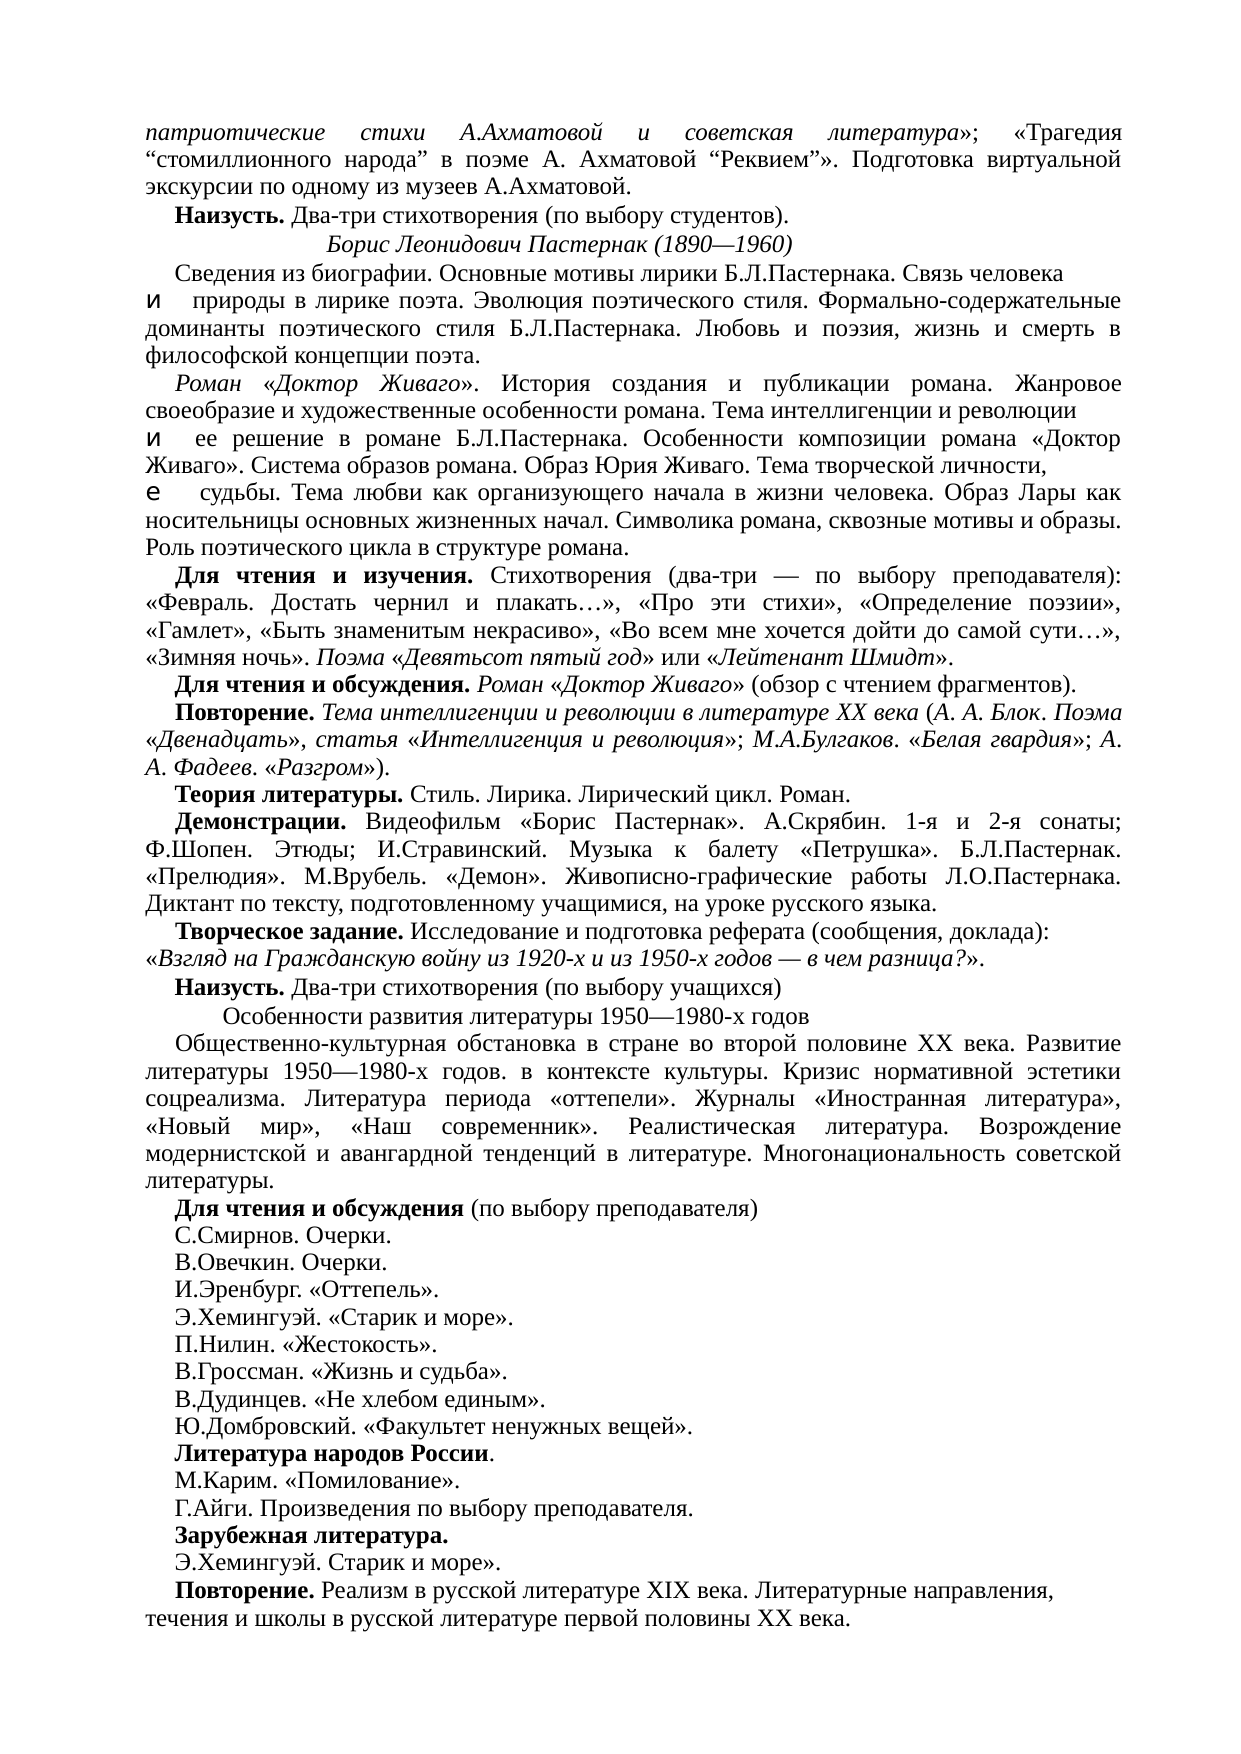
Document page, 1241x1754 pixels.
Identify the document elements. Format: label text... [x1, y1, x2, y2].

text В.Гроссман. «Жизнь и судьба». [174, 1358, 1122, 1385]
text В.Дудинцев. «Не хлебом единым». [174, 1385, 1122, 1413]
text Повторение. Тема интеллигенции и революции в литературе XX века (А. А. Блок. Поэма «Двенадцать», статья «Интеллигенция и революция»; М.А.Булгаков. «Белая гвардия»; А. А. Фадеев. «Разгром»). [145, 698, 1122, 780]
text Творческое задание. Исследование и подготовка реферата (сообщения, доклада): «Взгляд на Гражданскую войну из 1920-х и из 1950-х годов — в чем разница?». [145, 917, 1122, 972]
text Г.Айги. Произведения по выбору преподавателя. [174, 1494, 1122, 1522]
text Особенности развития литературы 1950—1980-х годов [222, 1001, 1122, 1030]
text Литература народов России. [174, 1440, 1122, 1467]
text Для чтения и обсуждения. Роман «Доктор Живаго» (обзор с чтением фрагментов). [174, 671, 1122, 698]
text Ю.Домбровский. «Факультет ненужных вещей». [174, 1413, 1122, 1440]
text патриотические стихи А.Ахматовой и советская литература»; «Трагедия “стомиллионного народа” в поэме А. Ахматовой “Реквием”». Подготовка виртуальной экскурсии по одному из музеев А.Ахматовой. [145, 118, 1122, 200]
text Демонстрации. Видеофильм «Борис Пастернак». А.Скрябин. 1-я и 2-я сонаты; Ф.Шопен. Этюды; И.Стравинский. Музыка к балету «Петрушка». Б.Л.Пастернак. «Прелюдия». М.Врубель. «Демон». Живописно-графические работы Л.О.Пастернака. Диктант по тексту, подготовленному учащимися, на уроке русского языка. [145, 808, 1122, 917]
text Сведения из биографии. Основные мотивы лирики Б.Л.Пастернака. Связь человека [174, 258, 1122, 287]
text Наизусть. Два-три стихотворения (по выбору учащихся) [174, 972, 1122, 1001]
text Э.Хемингуэй. «Старик и море». [174, 1303, 1122, 1331]
text Теория литературы. Стиль. Лирика. Лирический цикл. Роман. [174, 781, 1122, 808]
text П.Нилин. «Жестокость». [174, 1331, 1122, 1358]
text С.Смирнов. Очерки. [174, 1222, 1122, 1249]
text Для чтения и обсуждения (по выбору преподавателя) [174, 1194, 1122, 1222]
list природы в лирике поэта. Эволюция поэтического стиля. Формально-содержательные доминанты поэтического стиля Б.Л.Пастернака. Любовь и поэзия, жизнь и смерть в философской концепции поэта. [145, 287, 1122, 369]
text Для чтения и изучения. Стихотворения (два-три — по выбору преподавателя): «Февраль. Достать чернил и плакать…», «Про эти стихи», «Определение поэзии», «Гамлет», «Быть знаменитым некрасиво», «Во всем мне хочется дойти до самой сути…», «Зимняя ночь». Поэма «Девятьсот пятый год» или «Лейтенант Шмидт». [145, 561, 1122, 671]
text Роман «Доктор Живаго». История создания и публикации романа. Жанровое своеобразие и художественные особенности романа. Тема интеллигенции и революции [145, 369, 1122, 424]
text И.Эренбург. «Оттепель». [174, 1276, 1122, 1303]
list судьбы. Тема любви как организующего начала в жизни человека. Образ Лары как носительницы основных жизненных начал. Символика романа, сквозные мотивы и образы. Роль поэтического цикла в структуре романа. [145, 479, 1122, 561]
text Э.Хемингуэй. Старик и море». [174, 1549, 1122, 1576]
text М.Карим. «Помилование». [174, 1467, 1122, 1494]
text Повторение. Реализм в русской литературе XIX века. Литературные направления, течения и школы в русской литературе первой половины ХХ века. [145, 1577, 1122, 1631]
text В.Овечкин. Очерки. [174, 1249, 1122, 1276]
text Наизусть. Два-три стихотворения (по выбору студентов). [174, 201, 1122, 229]
list ее решение в романе Б.Л.Пастернака. Особенности композиции романа «Доктор Живаго». Система образов романа. Образ Юрия Живаго. Тема творческой личности, [145, 424, 1122, 479]
text Борис Леонидович Пастернак (1890—1960) [326, 229, 1122, 258]
text Зарубежная литература. [174, 1522, 1122, 1549]
text Общественно-культурная обстановка в стране во второй половине XX века. Развитие литературы 1950—1980-х годов. в контексте культуры. Кризис нормативной эстетики соцреализма. Литература периода «оттепели». Журналы «Иностранная литература», «Новый мир», «Наш современник». Реалистическая литература. Возрождение модернистской и авангардной тенденций в литературе. Многонациональность советской литературы. [145, 1030, 1122, 1194]
